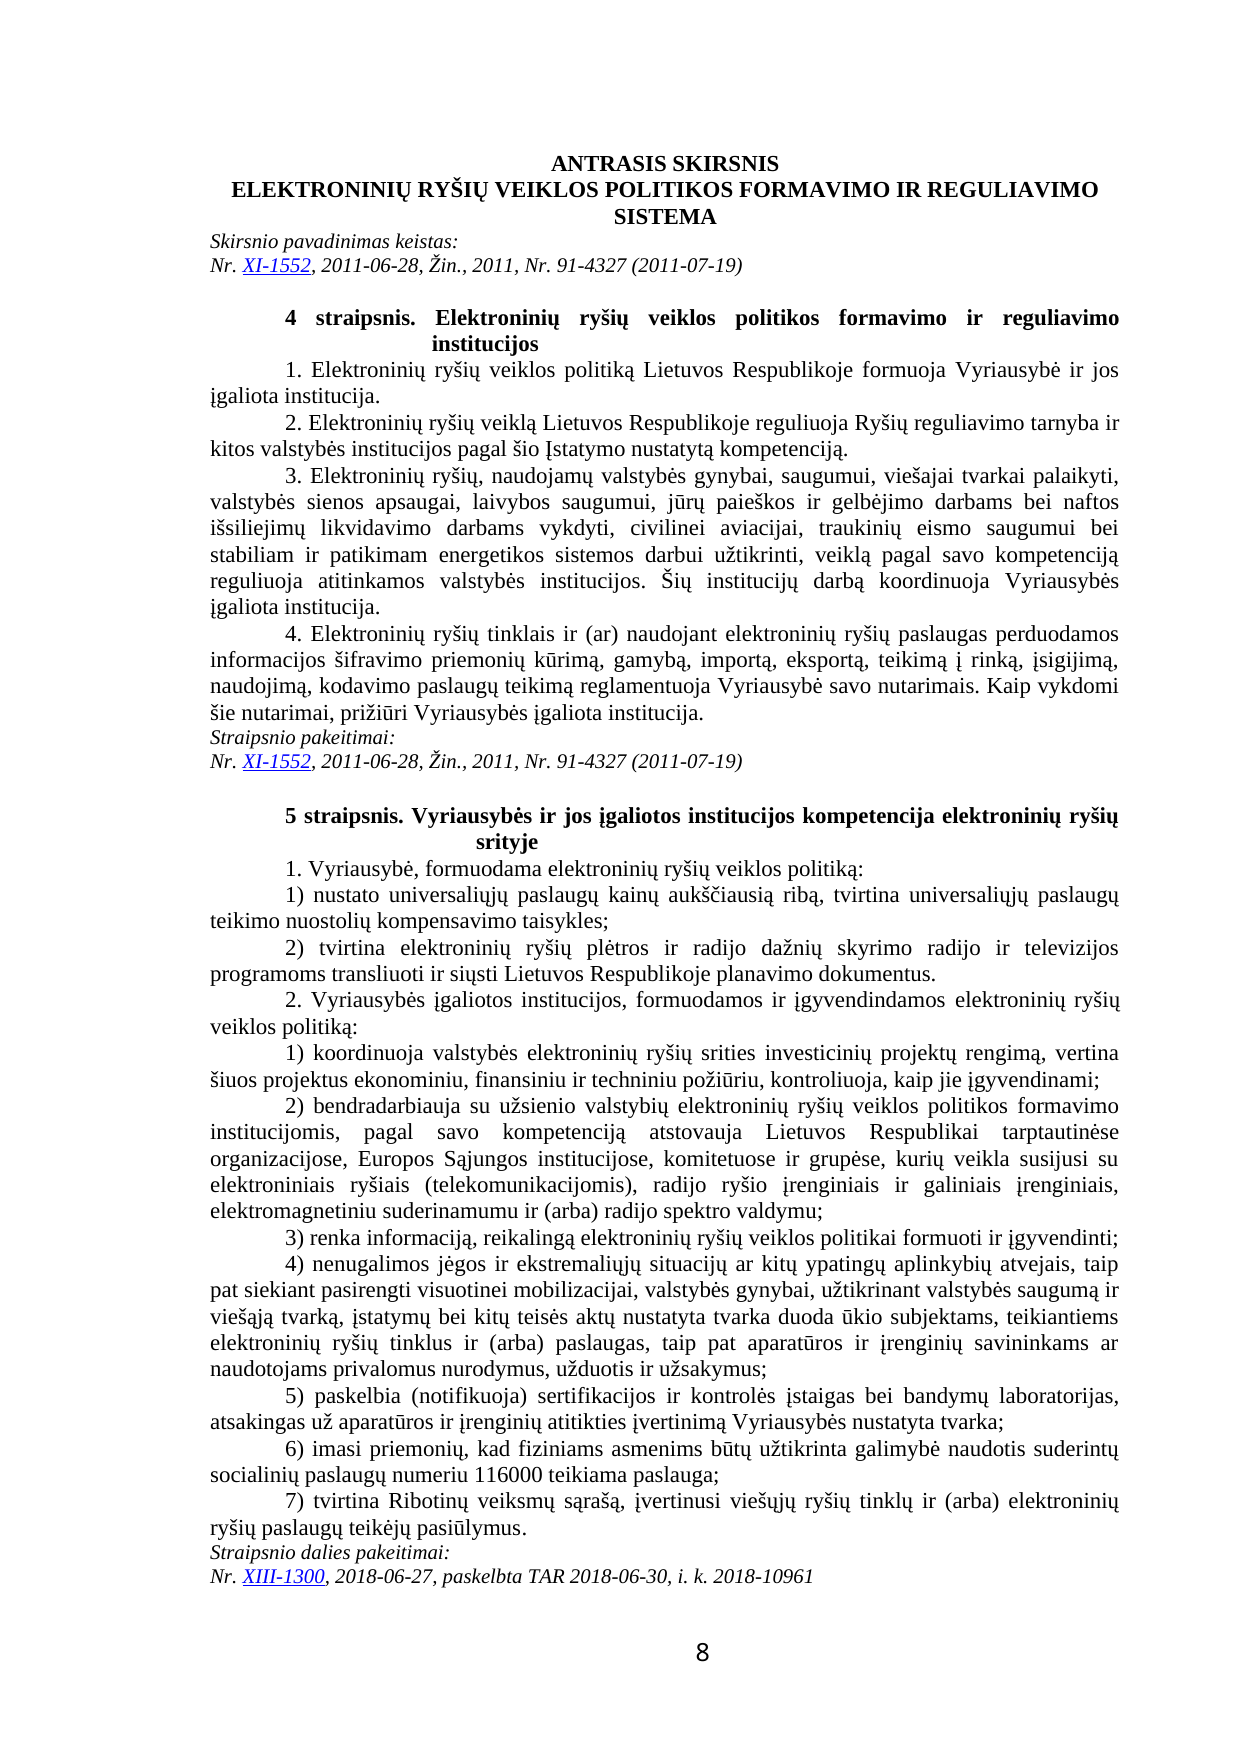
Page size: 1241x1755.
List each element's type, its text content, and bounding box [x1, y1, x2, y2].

text 3) renka informaciją, reikalingą elektroninių ryšių veiklos politikai formuoti ir įgyvendinti; [210, 1224, 1120, 1250]
text 2) bendradarbiauja su užsienio valstybių elektroninių ryšių veiklos politikos formavimo institucijomis, pagal savo kompetenciją atstovauja Lietuvos Respublikai tarptautinėse organizacijose, Europos Sąjungos institucijose, komitetuose ir grupėse, kurių veikla susijusi su elektroniniais ryšiais (telekomunikacijomis), radijo ryšio įrenginiais ir galiniais įrenginiais, elektromagnetiniu suderinamumu ir (arba) radijo spektro valdymu; [210, 1092, 1120, 1224]
text 1. Elektroninių ryšių veiklos politiką Lietuvos Respublikoje formuoja Vyriausybė ir jos įgaliota institucija. [210, 356, 1120, 409]
text 3. Elektroninių ryšių, naudojamų valstybės gynybai, saugumui, viešajai tvarkai palaikyti, valstybės sienos apsaugai, laivybos saugumui, jūrų paieškos ir gelbėjimo darbams bei naftos išsiliejimų likvidavimo darbams vykdyti, civilinei aviacijai, traukinių eismo saugumui bei stabiliam ir patikimam energetikos sistemos darbui užtikrinti, veiklą pagal savo kompetenciją reguliuoja atitinkamos valstybės institucijos. Šių institucijų darbą koordinuoja Vyriausybės įgaliota institucija. [210, 462, 1120, 620]
text 1. Vyriausybė, formuodama elektroninių ryšių veiklos politiką: [210, 855, 1120, 881]
text Nr. XI-1552, 2011-06-28, Žin., 2011, Nr. 91-4327 (2011-07-19) [210, 749, 1120, 773]
text 5) paskelbia (notifikuoja) sertifikacijos ir kontrolės įstaigas bei bandymų laboratorijas, atsakingas už aparatūros ir įrenginių atitikties įvertinimą Vyriausybės nustatyta tvarka; [210, 1382, 1120, 1434]
text 4) nenugalimos jėgos ir ekstremaliųjų situacijų ar kitų ypatingų aplinkybių atvejais, taip pat siekiant pasirengti visuotinei mobilizacijai, valstybės gynybai, užtikrinant valstybės saugumą ir viešąją tvarką, įstatymų bei kitų teisės aktų nustatyta tvarka duoda ūkio subjektams, teikiantiems elektroninių ryšių tinklus ir (arba) paslaugas, taip pat aparatūros ir įrenginių savininkams ar naudotojams privalomus nurodymus, užduotis ir užsakymus; [210, 1250, 1120, 1382]
text 6) imasi priemonių, kad fiziniams asmenims būtų užtikrinta galimybė naudotis suderintų socialinių paslaugų numeriu 116000 teikiama paslauga; [210, 1434, 1120, 1487]
text Skirsnio pavadinimas keistas: [210, 229, 1120, 253]
text 4. Elektroninių ryšių tinklais ir (ar) naudojant elektroninių ryšių paslaugas perduodamos informacijos šifravimo priemonių kūrimą, gamybą, importą, eksportą, teikimą į rinką, įsigijimą, naudojimą, kodavimo paslaugų teikimą reglamentuoja Vyriausybė savo nutarimais. Kaip vykdomi šie nutarimai, prižiūri Vyriausybės įgaliota institucija. [210, 620, 1120, 725]
text 1) nustato universaliųjų paslaugų kainų aukščiausią ribą, tvirtina universaliųjų paslaugų teikimo nuostolių kompensavimo taisykles; [210, 881, 1120, 934]
text 2. Elektroninių ryšių veiklą Lietuvos Respublikoje reguliuoja Ryšių reguliavimo tarnyba ir kitos valstybės institucijos pagal šio Įstatymo nustatytą kompetenciją. [210, 409, 1120, 462]
text 2. Vyriausybės įgaliotos institucijos, formuodamos ir įgyvendindamos elektroninių ryšių veiklos politiką: [210, 987, 1120, 1039]
text 7) tvirtina Ribotinų veiksmų sąrašą, įvertinusi viešųjų ryšių tinklų ir (arba) elektroninių ryšių paslaugų teikėjų pasiūlymus. [210, 1487, 1120, 1540]
text Straipsnio pakeitimai: [210, 725, 1120, 749]
text ANTRASIS SKIRSNIS [210, 150, 1120, 176]
text 2) tvirtina elektroninių ryšių plėtros ir radijo dažnių skyrimo radijo ir televizijos programoms transliuoti ir siųsti Lietuvos Respublikoje planavimo dokumentus. [210, 934, 1120, 987]
text Nr. XIII-1300, 2018-06-27, paskelbta TAR 2018-06-30, i. k. 2018-10961 [210, 1564, 1120, 1588]
text 5 straipsnis. Vyriausybės ir jos įgaliotos institucijos kompetencija elektroninių ryšių srityje [285, 802, 1120, 855]
text Nr. XI-1552, 2011-06-28, Žin., 2011, Nr. 91-4327 (2011-07-19) [210, 253, 1120, 277]
text 4 straipsnis. Elektroninių ryšių veiklos politikos formavimo ir reguliavimo institucijos [285, 303, 1120, 356]
text ELEKTRONINIŲ RYŠIŲ VEIKLOS POLITIKOS FORMAVIMO IR REGULIAVIMO SISTEMA [210, 176, 1120, 229]
text Straipsnio dalies pakeitimai: [210, 1540, 1120, 1564]
text 1) koordinuoja valstybės elektroninių ryšių srities investicinių projektų rengimą, vertina šiuos projektus ekonominiu, finansiniu ir techniniu požiūriu, kontroliuoja, kaip jie įgyvendinami; [210, 1039, 1120, 1092]
